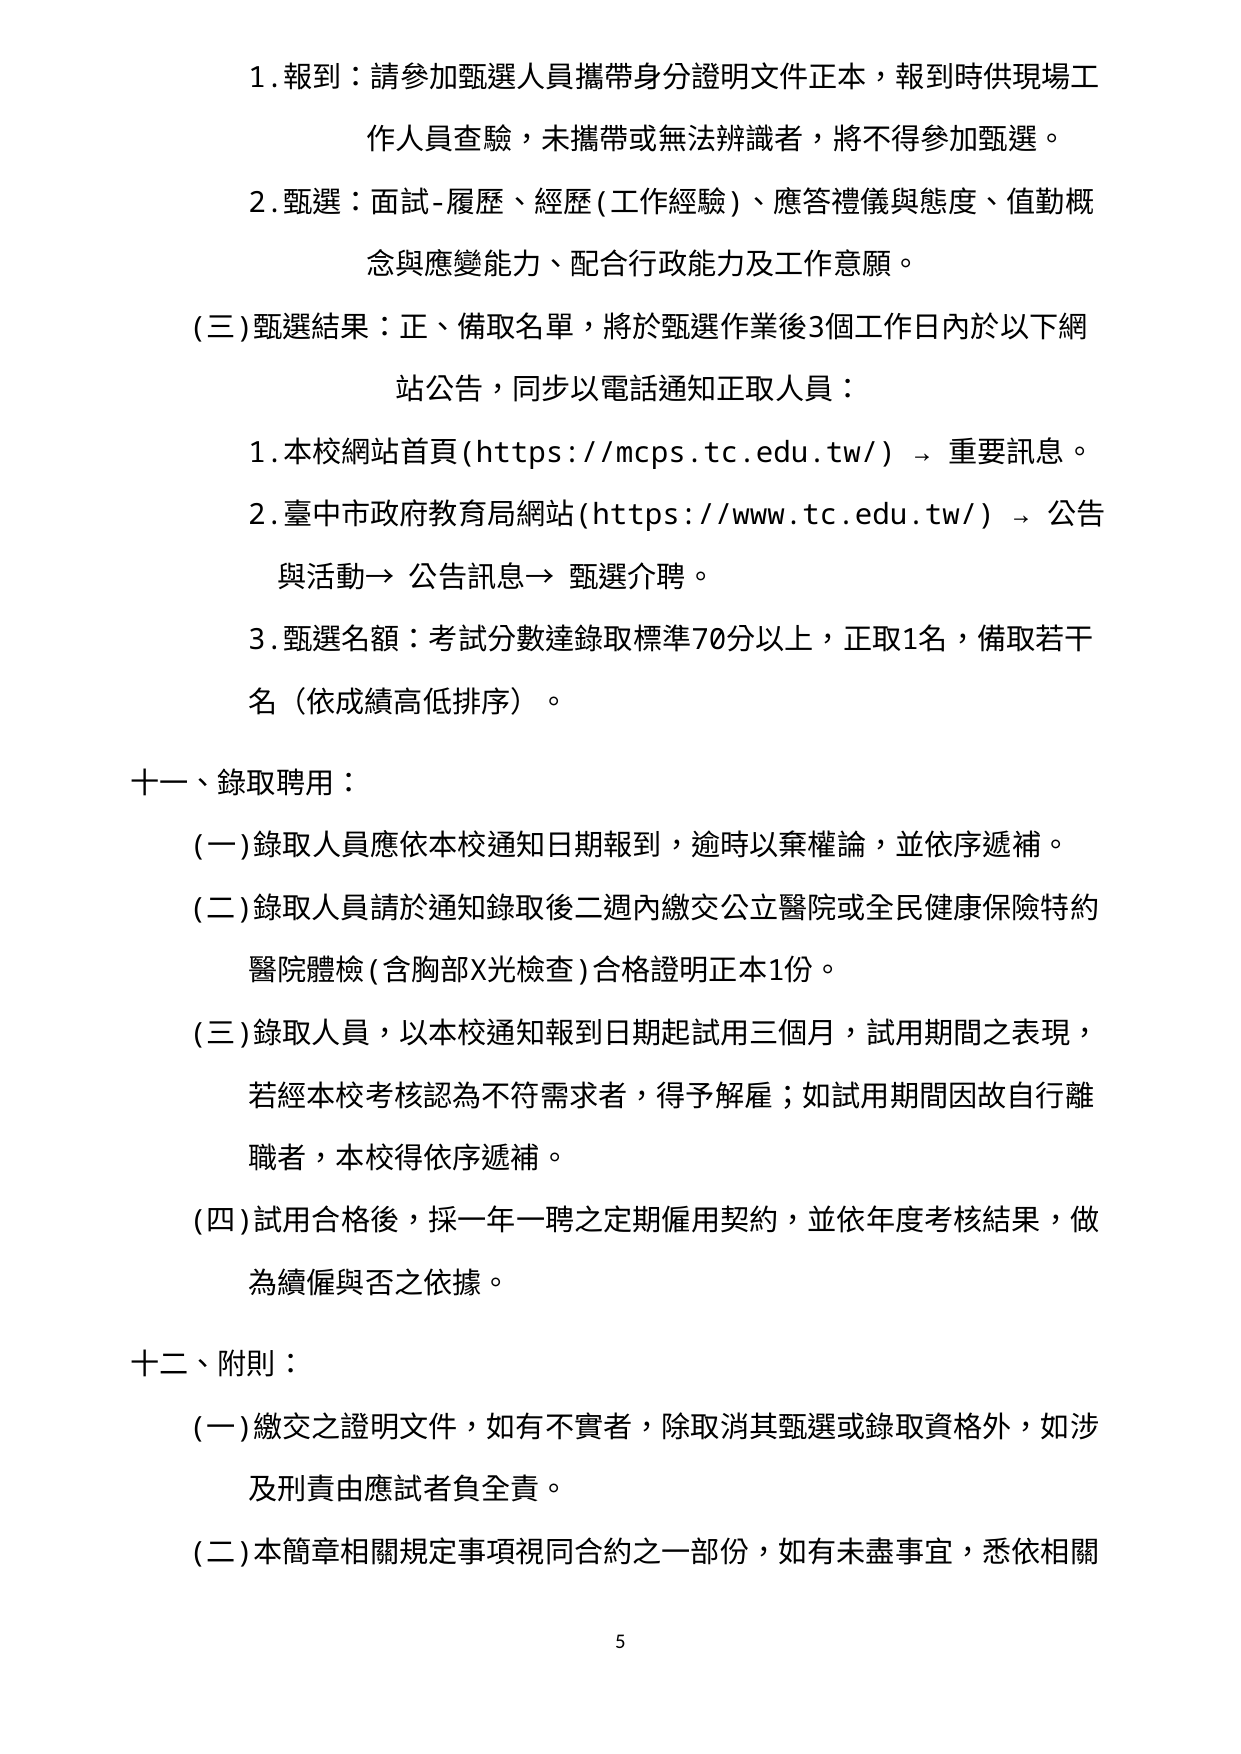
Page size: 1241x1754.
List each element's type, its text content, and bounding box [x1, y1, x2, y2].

text (一)錄取人員應依本校通知日期報到，逾時以棄權論，並依序遞補。 [189, 802, 1110, 864]
text (三)甄選結果：正、備取名單，將於甄選作業後3個工作日內於以下網站公告，同步以電話通知正取人員： [189, 283, 1110, 408]
text 名（依成績高低排序）。 [248, 658, 1110, 720]
text 十二、附則： [130, 1320, 1110, 1383]
text 1.報到：請參加甄選人員攜帶身分證明文件正本，報到時供現場工作人員查驗，未攜帶或無法辨識者，將不得參加甄選。 [248, 33, 1110, 158]
text (四)試用合格後，採一年一聘之定期僱用契約，並依年度考核結果，做為續僱與否之依據。 [189, 1177, 1110, 1302]
text 2.臺中市政府教育局網站(https://www.tc.edu.tw/) → 公告與活動→ 公告訊息→ 甄選介聘。 [248, 470, 1110, 595]
text (三)錄取人員，以本校通知報到日期起試用三個月，試用期間之表現，若經本校考核認為不符需求者，得予解雇；如試用期間因故自行離職者，本校得依序遞補。 [189, 989, 1110, 1177]
text (二)錄取人員請於通知錄取後二週內繳交公立醫院或全民健康保險特約醫院體檢(含胸部X光檢查)合格證明正本1份。 [189, 864, 1110, 989]
text (二)本簡章相關規定事項視同合約之一部份，如有未盡事宜，悉依相關 [189, 1508, 1110, 1570]
text 2.甄選：面試-履歷、經歷(工作經驗)、應答禮儀與態度、值勤概念與應變能力、配合行政能力及工作意願。 [248, 158, 1110, 283]
text 3.甄選名額：考試分數達錄取標準70分以上，正取1名，備取若干 [248, 595, 1110, 658]
text 十一、錄取聘用： [130, 739, 1110, 802]
text (一)繳交之證明文件，如有不實者，除取消其甄選或錄取資格外，如涉及刑責由應試者負全責。 [189, 1383, 1110, 1508]
text 1.本校網站首頁(https://mcps.tc.edu.tw/) → 重要訊息。 [130, 408, 1110, 470]
